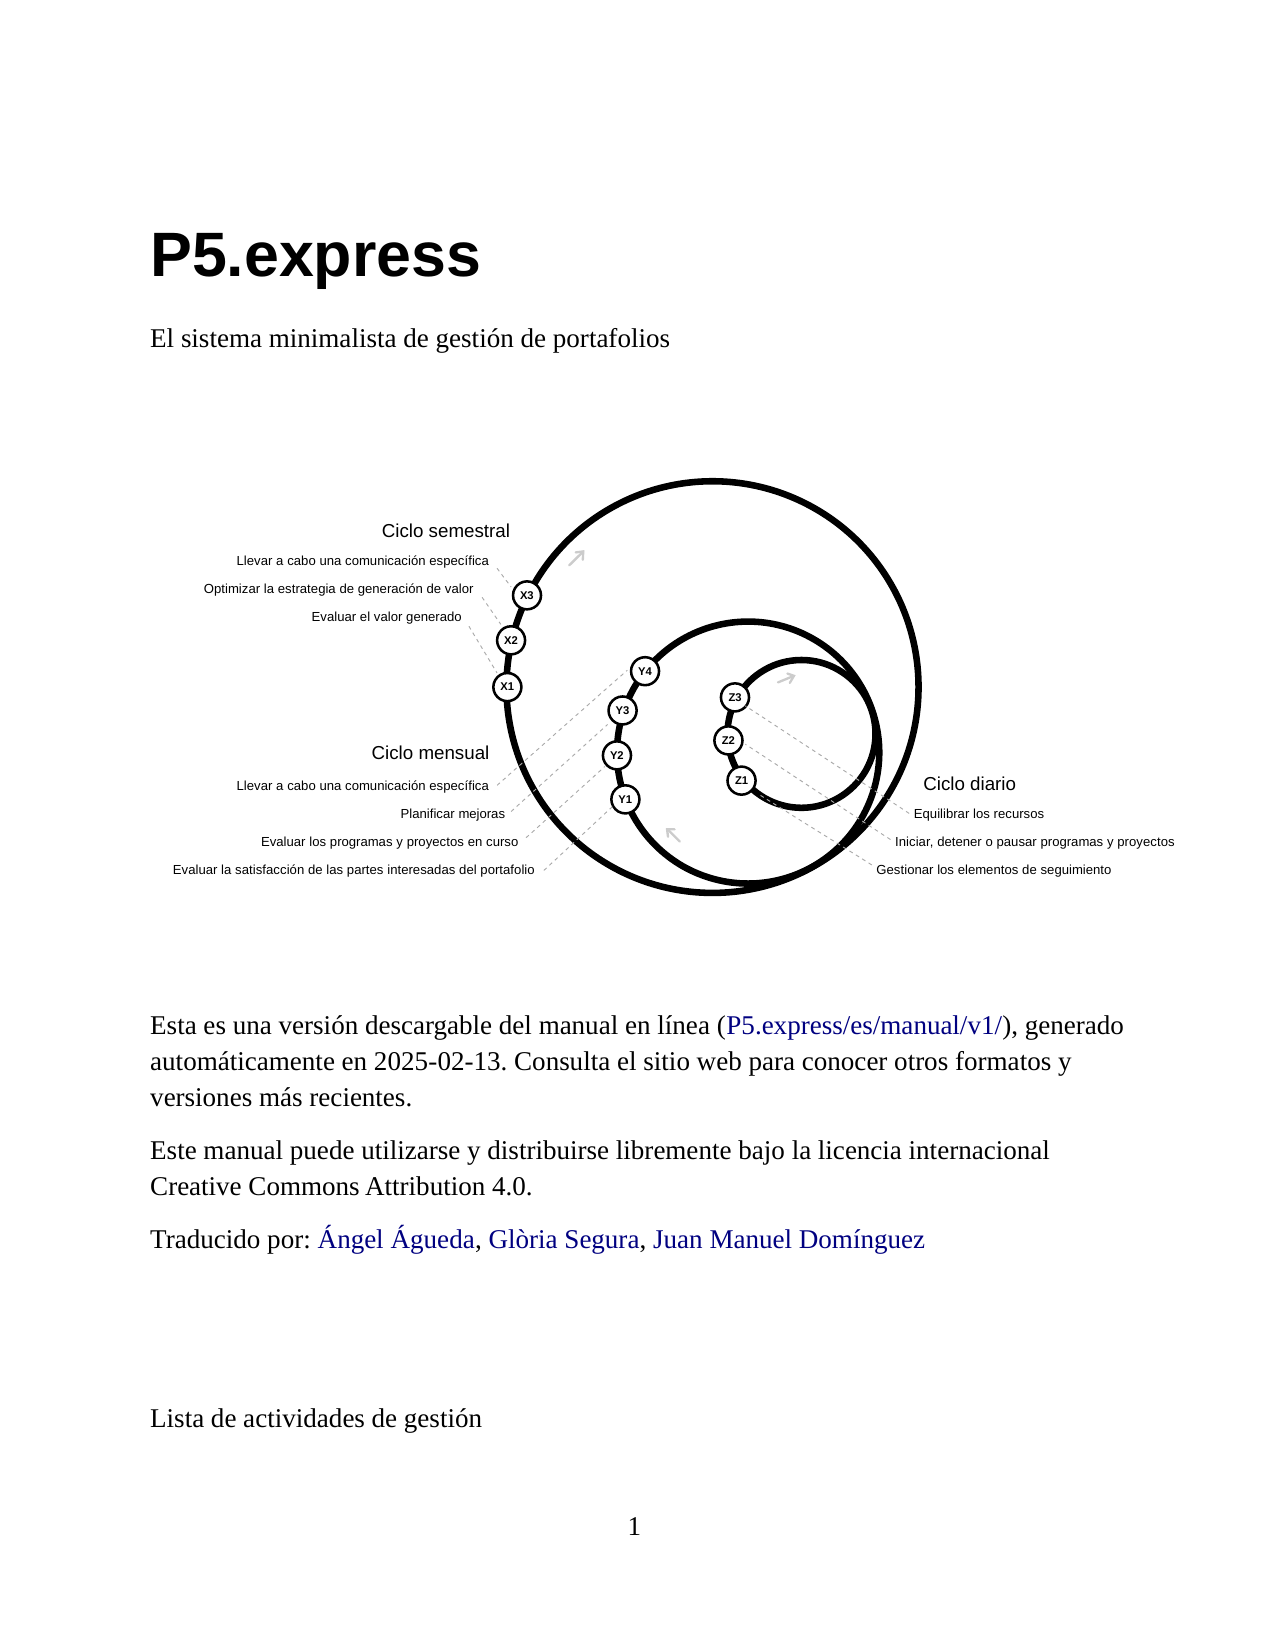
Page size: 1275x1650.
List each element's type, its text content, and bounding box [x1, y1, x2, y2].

text Lista de actividades de gestión [150, 1402, 1125, 1433]
text El sistema minimalista de gestión de portafolios [150, 322, 1125, 353]
text Traducido por: Ángel Águeda, Glòria Segura, Juan Manuel Domínguez [150, 1224, 1125, 1255]
text Este manual puede utilizarse y distribuirse libremente bajo la licencia internacional Creative Commons Attribution 4.0. [150, 1134, 1125, 1201]
text Esta es una versión descargable del manual en línea (P5.express/es/manual/v1/), generado automáticamente en 2025‑02‑13. Consulta el sitio web para conocer otros formatos y versiones más recientes. [150, 973, 1125, 1112]
subtitle P5.express [150, 218, 1125, 290]
title Manual de P5.express [150, 175, 1125, 180]
